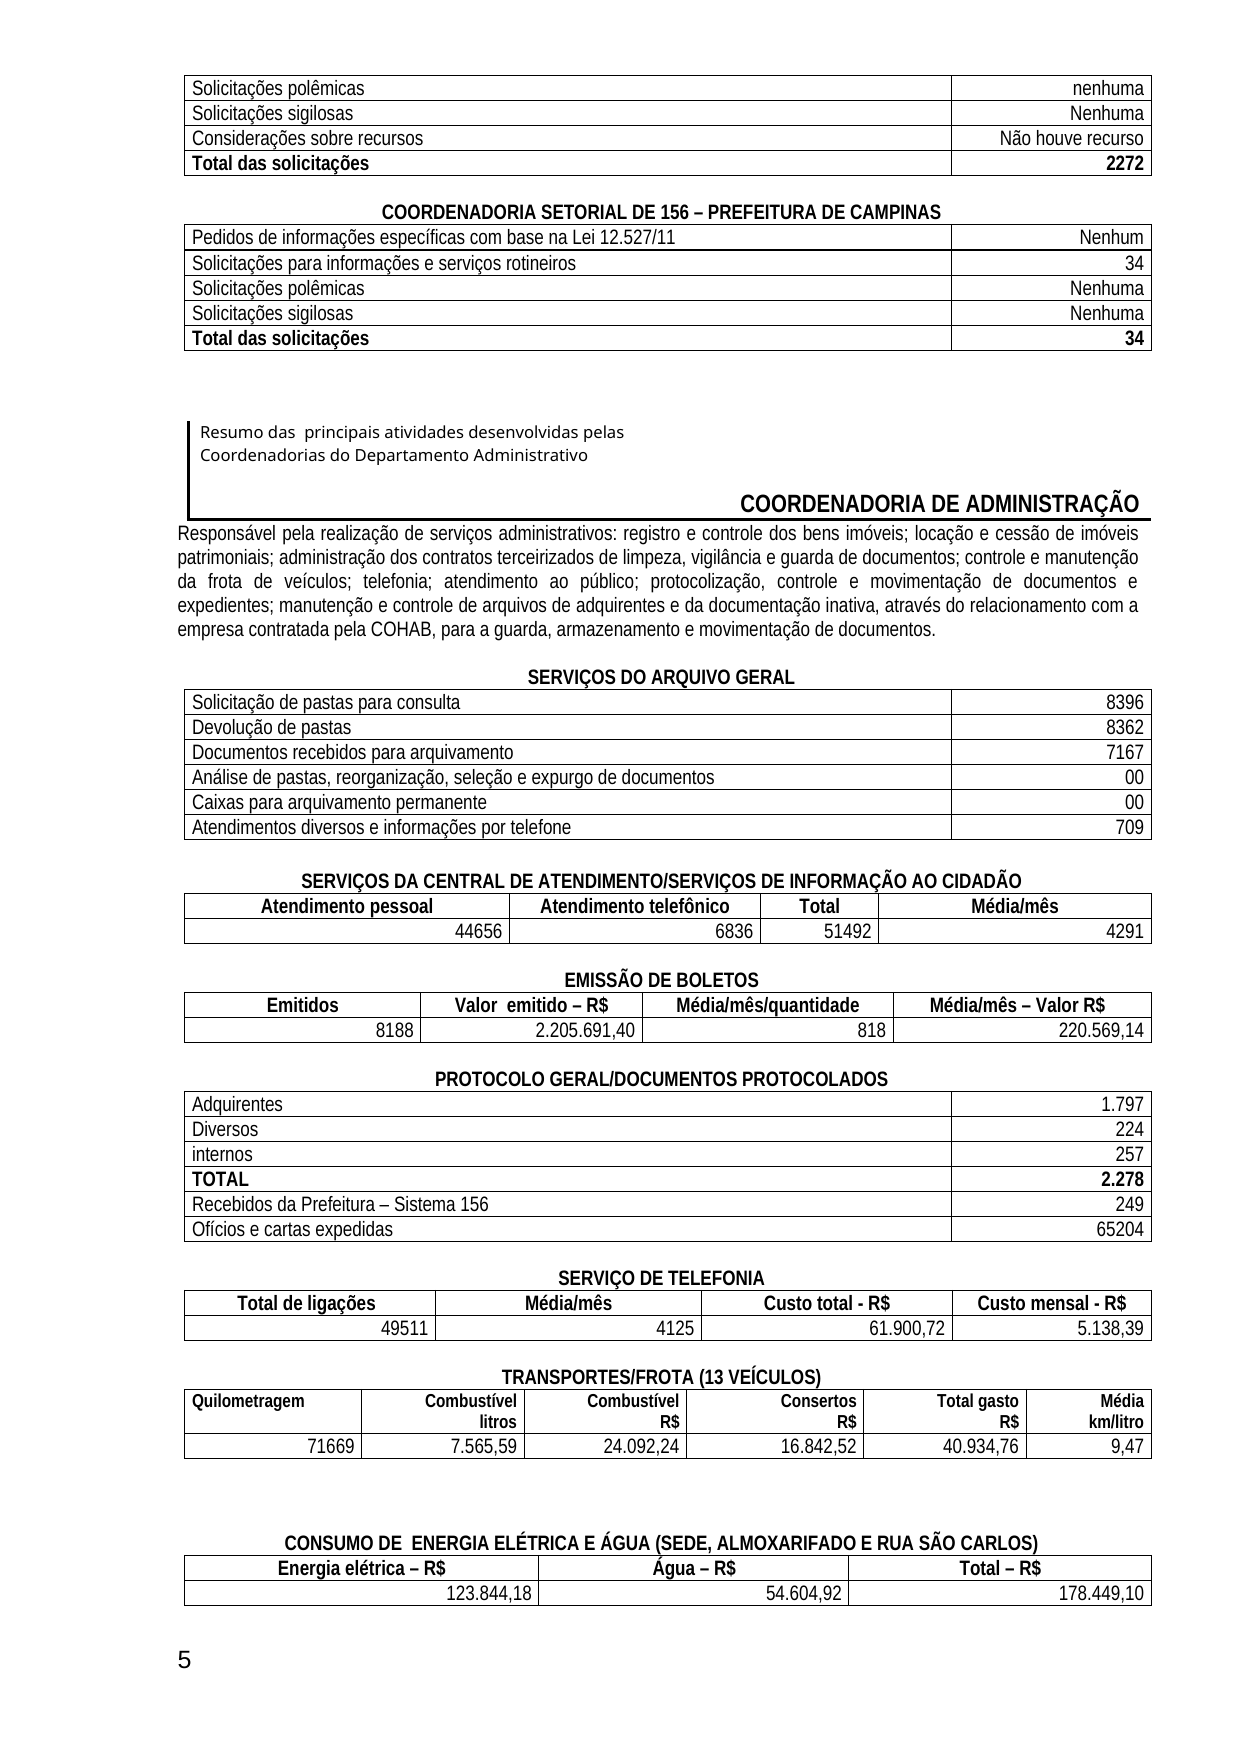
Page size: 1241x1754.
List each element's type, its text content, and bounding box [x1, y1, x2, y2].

table_cell 00 [952, 765, 1151, 789]
table_cell 7.565,59 [362, 1434, 524, 1458]
table_cell 249 [952, 1192, 1151, 1216]
table_cell 9,47 [1027, 1434, 1151, 1458]
table_header Solicitação de pastas para consulta [185, 690, 951, 714]
table_cell Atendimentos diversos e informações por telefone [185, 815, 951, 839]
table_cell 8362 [952, 715, 1151, 739]
text TRANSPORTES/FROTA (13 VEÍCULOS) [177, 1365, 1146, 1389]
table_cell 4125 [436, 1316, 701, 1340]
table_cell 44656 [185, 919, 509, 943]
table_cell Considerações sobre recursos [185, 126, 951, 150]
table_header Combustível R$ [525, 1390, 686, 1433]
table_cell 61.900,72 [702, 1316, 952, 1340]
table_header Nenhum [952, 225, 1151, 249]
table_header 1.797 [952, 1092, 1151, 1116]
table_header Valor emitido – R$ [421, 993, 642, 1017]
table_header Custo total - R$ [702, 1291, 952, 1315]
table_header Média/mês [436, 1291, 701, 1315]
table_header Total [761, 894, 878, 918]
table_header Média/mês – Valor R$ [894, 993, 1151, 1017]
table_cell Devolução de pastas [185, 715, 951, 739]
table_cell Não houve recurso [952, 126, 1151, 150]
table_cell 123.844,18 [185, 1581, 538, 1605]
table_cell 40.934,76 [864, 1434, 1026, 1458]
table_cell Solicitações para informações e serviços rotineiros [185, 251, 951, 274]
text COORDENADORIA SETORIAL DE 156 – PREFEITURA DE CAMPINAS [177, 200, 1146, 224]
table_cell internos [185, 1142, 951, 1166]
table_cell 178.449,10 [849, 1581, 1151, 1605]
table_cell 34 [952, 326, 1151, 349]
table_cell TOTAL [185, 1167, 951, 1191]
table_cell Diversos [185, 1117, 951, 1141]
table_cell 220.569,14 [894, 1018, 1151, 1042]
table_header Pedidos de informações específicas com base na Lei 12.527/11 [185, 225, 951, 249]
table_header Energia elétrica – R$ [185, 1556, 538, 1580]
table_cell Nenhuma [952, 101, 1151, 125]
table_header Adquirentes [185, 1092, 951, 1116]
table_cell Ofícios e cartas expedidas [185, 1217, 951, 1241]
table_cell 24.092,24 [525, 1434, 686, 1458]
table_cell 54.604,92 [539, 1581, 848, 1605]
table_cell 49511 [185, 1316, 435, 1340]
table_cell Total das solicitações [185, 151, 951, 175]
table_cell 8188 [185, 1018, 420, 1042]
table_cell Nenhuma [952, 276, 1151, 299]
text CONSUMO DE ENERGIA ELÉTRICA E ÁGUA (SEDE, ALMOXARIFADO E RUA SÃO CARLOS) [177, 1531, 1146, 1555]
text Responsável pela realização de serviços administrativos: registro e controle dos bens imóveis; locação e cessão de imóveis patrimoniais; administração dos contratos terceirizados de limpeza, vigilância e guarda de documentos; controle e manutenção da frota de veículos; telefonia; atendimento ao público; protocolização, controle e movimentação de documentos e expedientes; manutenção e controle de arquivos de adquirentes e da documentação inativa, através do relacionamento com a empresa contratada pela COHAB, para a guarda, armazenamento e movimentação de documentos. [177, 521, 1140, 641]
table_cell Solicitações sigilosas [185, 101, 951, 125]
text SERVIÇOS DO ARQUIVO GERAL [177, 665, 1146, 689]
table_header Água – R$ [539, 1556, 848, 1580]
table_cell Caixas para arquivamento permanente [185, 790, 951, 814]
table_cell 5.138,39 [953, 1316, 1151, 1340]
table_cell 16.842,52 [687, 1434, 863, 1458]
table_cell Solicitações polêmicas [185, 276, 951, 299]
table_cell 65204 [952, 1217, 1151, 1241]
table_cell nenhuma [952, 76, 1151, 100]
table_header Média/mês/quantidade [643, 993, 893, 1017]
table_cell 257 [952, 1142, 1151, 1166]
table_header Emitidos [185, 993, 420, 1017]
text SERVIÇO DE TELEFONIA [177, 1266, 1146, 1290]
table_header Custo mensal - R$ [953, 1291, 1151, 1315]
table_cell Nenhuma [952, 301, 1151, 324]
table_header 8396 [952, 690, 1151, 714]
table_header Resumo das principais atividades desenvolvidas pelas Coordenadorias do Departamento Administrativo COORDENADORIA DE ADMINISTRAÇÃO [190, 421, 1151, 518]
table_cell 709 [952, 815, 1151, 839]
table_cell 51492 [761, 919, 878, 943]
table_cell 2.205.691,40 [421, 1018, 642, 1042]
table_cell 224 [952, 1117, 1151, 1141]
table_header Média km/litro [1027, 1390, 1151, 1433]
table_header Atendimento pessoal [185, 894, 509, 918]
table_cell 2272 [952, 151, 1151, 175]
table_cell 7167 [952, 740, 1151, 764]
table_header Atendimento telefônico [510, 894, 760, 918]
table_cell Documentos recebidos para arquivamento [185, 740, 951, 764]
table_header Quilometragem [185, 1390, 361, 1433]
table_cell Recebidos da Prefeitura – Sistema 156 [185, 1192, 951, 1216]
table_cell Solicitações sigilosas [185, 301, 951, 324]
table_cell 2.278 [952, 1167, 1151, 1191]
table_header Total gasto R$ [864, 1390, 1026, 1433]
table_cell 71669 [185, 1434, 361, 1458]
table_header Média/mês [879, 894, 1151, 918]
text PROTOCOLO GERAL/DOCUMENTOS PROTOCOLADOS [177, 1067, 1146, 1091]
table_cell Análise de pastas, reorganização, seleção e expurgo de documentos [185, 765, 951, 789]
table_cell Solicitações polêmicas [185, 76, 951, 100]
table_header Consertos R$ [687, 1390, 863, 1433]
table_cell 00 [952, 790, 1151, 814]
table_header Combustível litros [362, 1390, 524, 1433]
table_cell 818 [643, 1018, 893, 1042]
text EMISSÃO DE BOLETOS [177, 968, 1146, 992]
table_header Total – R$ [849, 1556, 1151, 1580]
table_cell 6836 [510, 919, 760, 943]
table_cell Total das solicitações [185, 326, 951, 349]
table_cell 34 [952, 251, 1151, 274]
table_header Total de ligações [185, 1291, 435, 1315]
text SERVIÇOS DA CENTRAL DE ATENDIMENTO/SERVIÇOS DE INFORMAÇÃO AO CIDADÃO [177, 869, 1146, 893]
table_cell 4291 [879, 919, 1151, 943]
